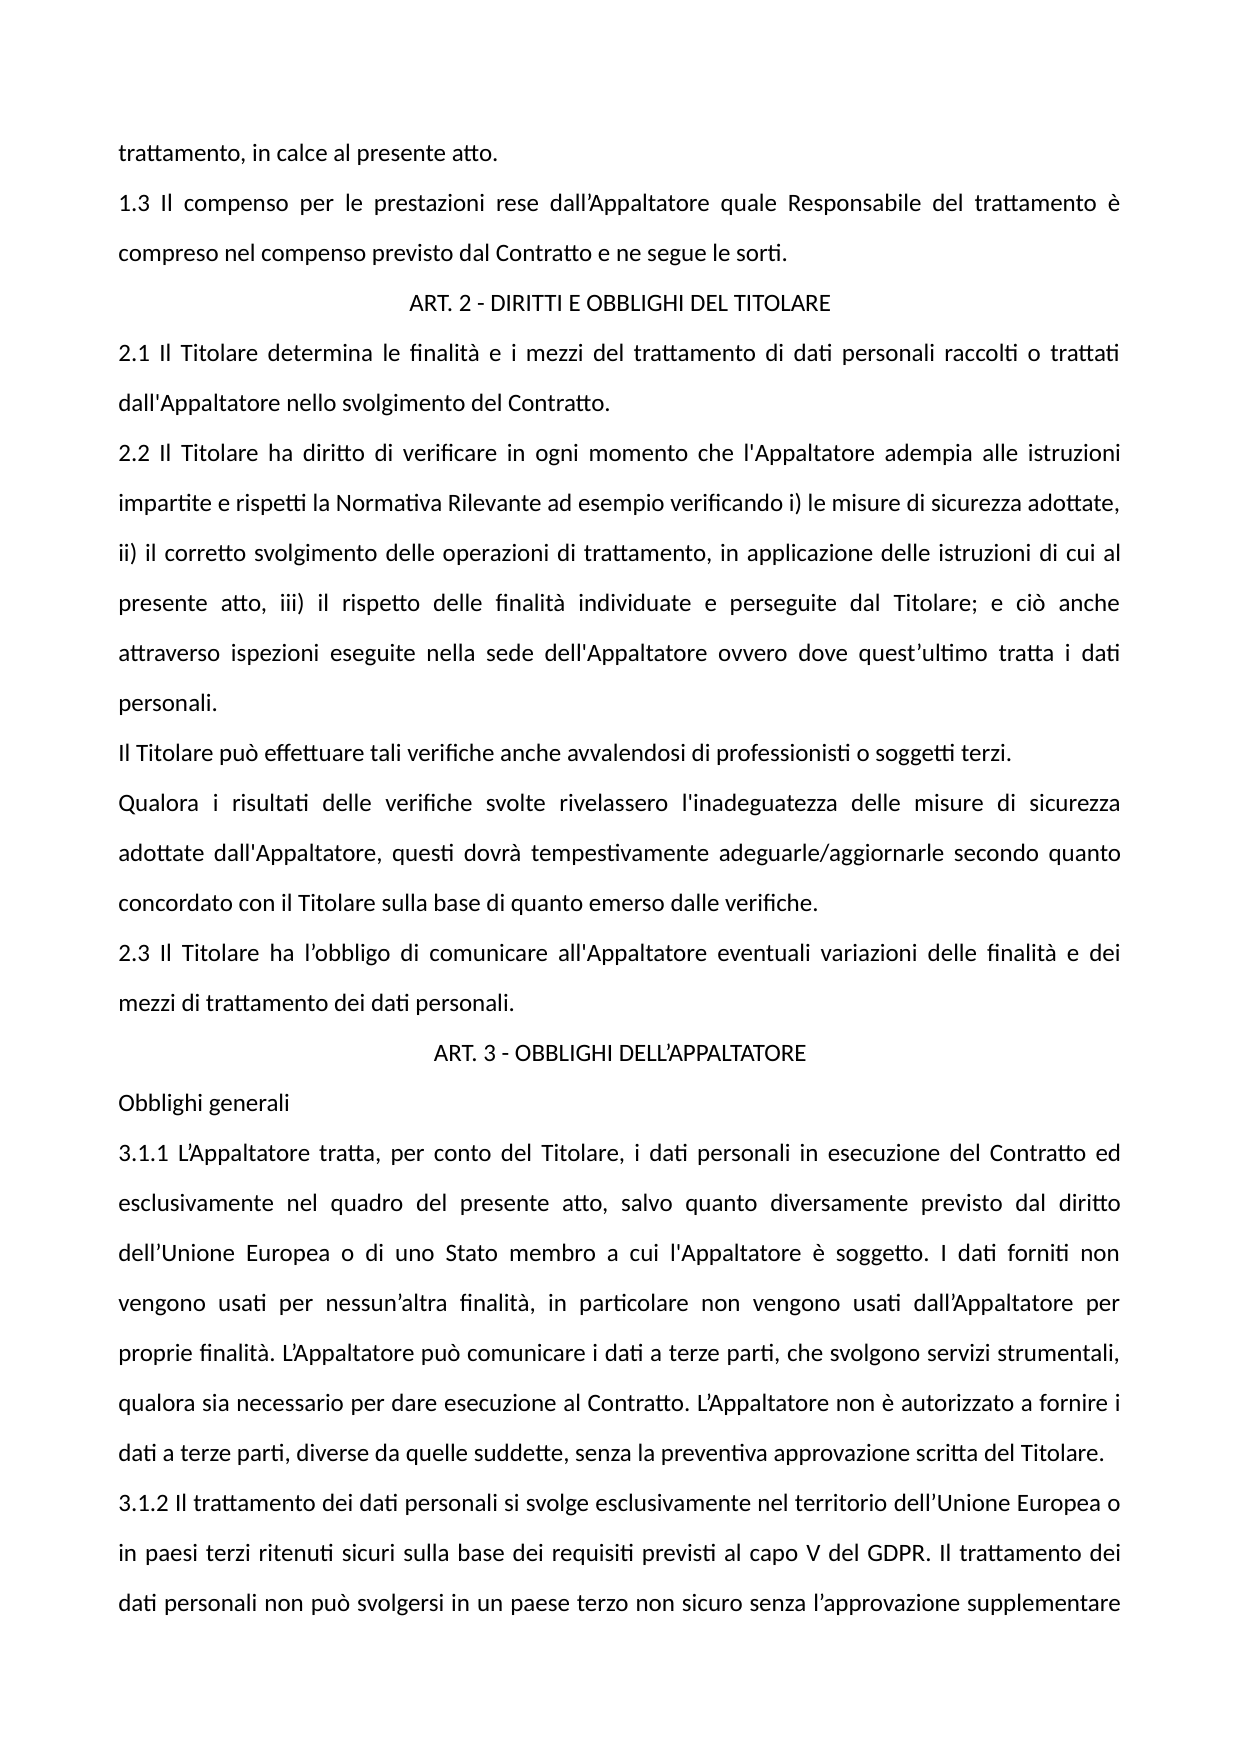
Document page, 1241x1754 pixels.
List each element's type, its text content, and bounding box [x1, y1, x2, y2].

text ART. 3 - OBBLIGHI DELL’APPALTATORE [118, 1018, 1122, 1068]
text Obblighi generali [118, 1068, 1122, 1118]
text Qualora i risultati delle verifiche svolte rivelassero l'inadeguatezza delle misure di sicurezza adottate dall'Appaltatore, questi dovrà tempestivamente adeguarle/aggiornarle secondo quanto concordato con il Titolare sulla base di quanto emerso dalle verifiche. [118, 768, 1122, 918]
text 2.1 Il Titolare determina le finalità e i mezzi del trattamento di dati personali raccolti o trattati dall'Appaltatore nello svolgimento del Contratto. [118, 318, 1122, 418]
text 2.3 Il Titolare ha l’obbligo di comunicare all'Appaltatore eventuali variazioni delle finalità e dei mezzi di trattamento dei dati personali. [118, 918, 1122, 1018]
text ART. 2 - DIRITTI E OBBLIGHI DEL TITOLARE [118, 268, 1122, 318]
text 3.1.1 L’Appaltatore tratta, per conto del Titolare, i dati personali in esecuzione del Contratto ed esclusivamente nel quadro del presente atto, salvo quanto diversamente previsto dal diritto dell’Unione Europea o di uno Stato membro a cui l'Appaltatore è soggetto. I dati forniti non vengono usati per nessun’altra finalità, in particolare non vengono usati dall’Appaltatore per proprie finalità. L’Appaltatore può comunicare i dati a terze parti, che svolgono servizi strumentali, qualora sia necessario per dare esecuzione al Contratto. L’Appaltatore non è autorizzato a fornire i dati a terze parti, diverse da quelle suddette, senza la preventiva approvazione scritta del Titolare. [118, 1118, 1122, 1468]
text 2.2 Il Titolare ha diritto di verificare in ogni momento che l'Appaltatore adempia alle istruzioni impartite e rispetti la Normativa Rilevante ad esempio verificando i) le misure di sicurezza adottate, ii) il corretto svolgimento delle operazioni di trattamento, in applicazione delle istruzioni di cui al presente atto, iii) il rispetto delle finalità individuate e perseguite dal Titolare; e ciò anche attraverso ispezioni eseguite nella sede dell'Appaltatore ovvero dove quest’ultimo tratta i dati personali. [118, 418, 1122, 718]
text 1.3 Il compenso per le prestazioni rese dall’Appaltatore quale Responsabile del trattamento è compreso nel compenso previsto dal Contratto e ne segue le sorti. [118, 168, 1122, 268]
text trattamento, in calce al presente atto. [118, 118, 1122, 168]
text 3.1.2 Il trattamento dei dati personali si svolge esclusivamente nel territorio dell’Unione Europea o in paesi terzi ritenuti sicuri sulla base dei requisiti previsti al capo V del GDPR. Il trattamento dei dati personali non può svolgersi in un paese terzo non sicuro senza l’approvazione supplementare [118, 1468, 1122, 1618]
text Il Titolare può effettuare tali verifiche anche avvalendosi di professionisti o soggetti terzi. [118, 718, 1122, 768]
